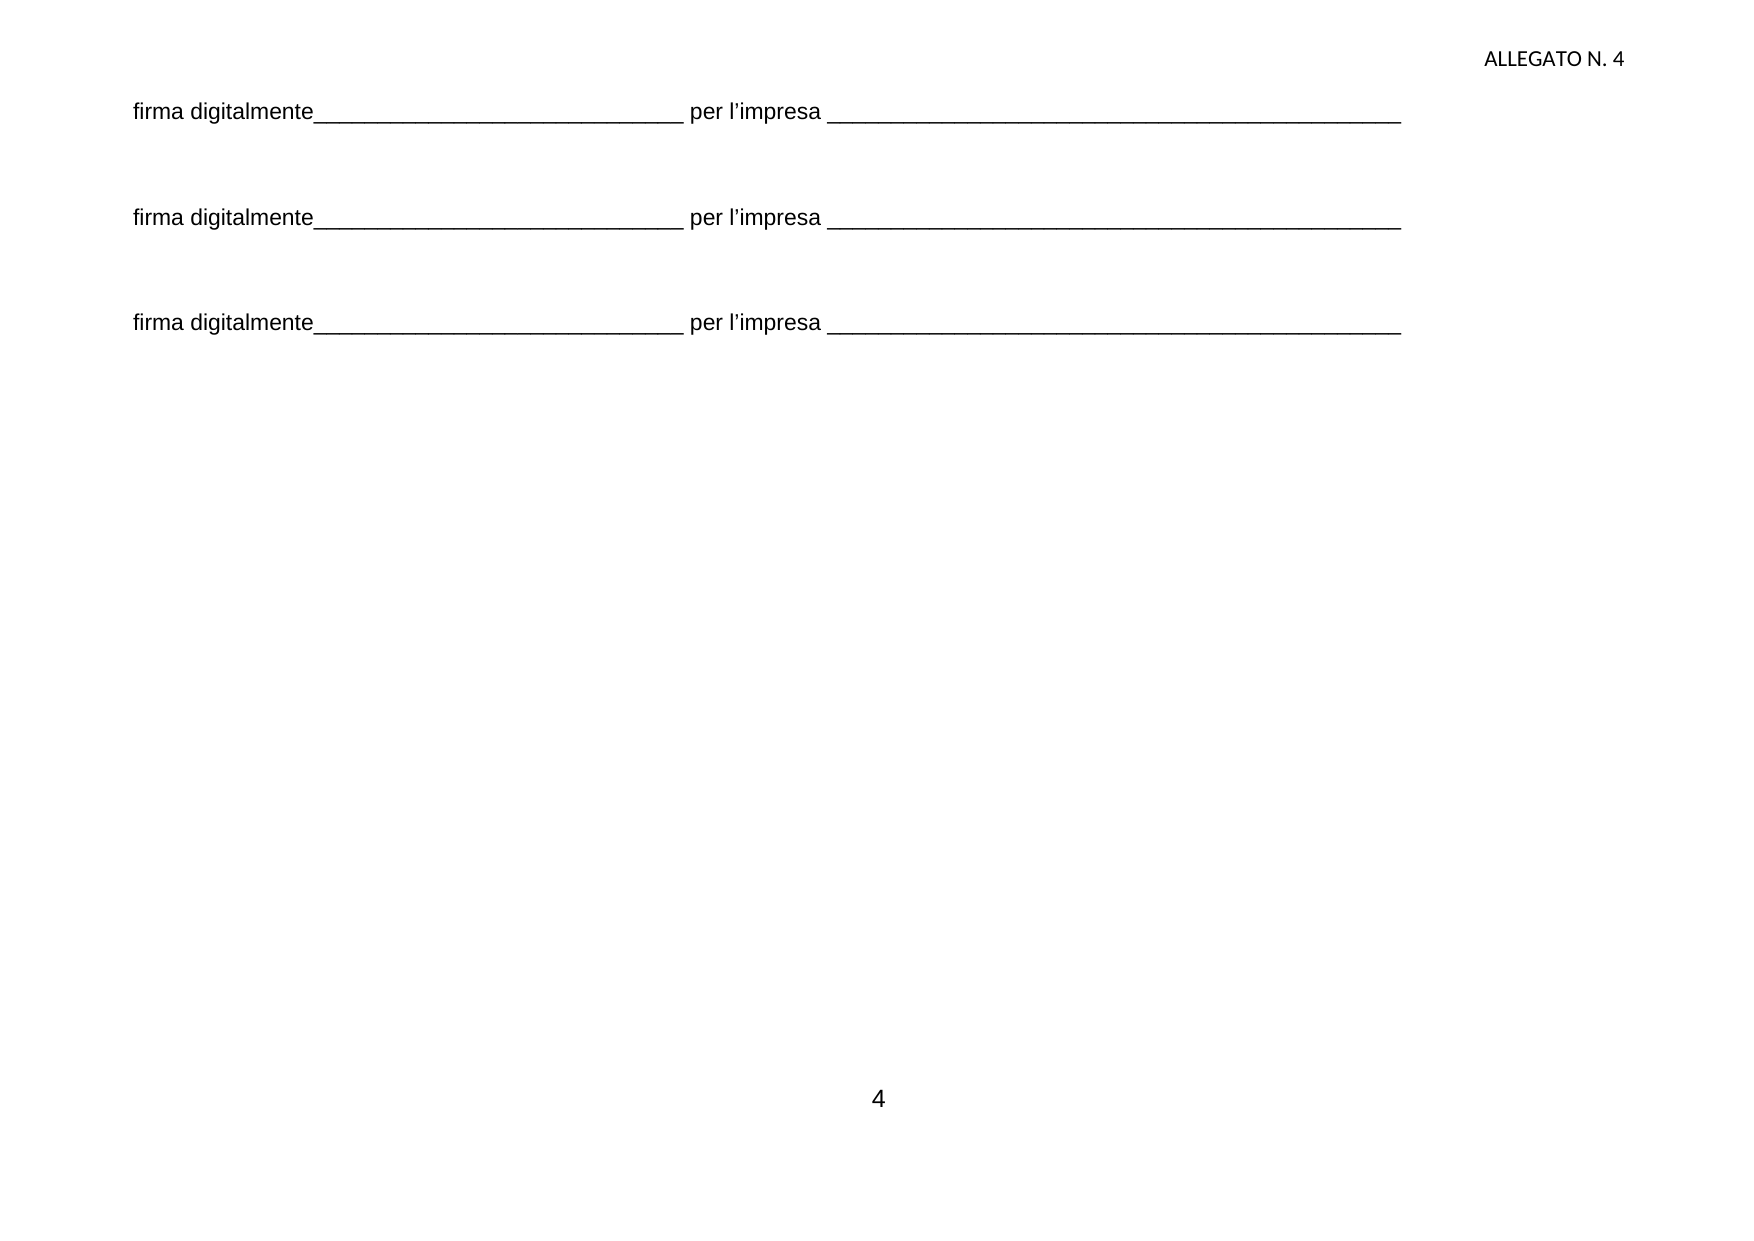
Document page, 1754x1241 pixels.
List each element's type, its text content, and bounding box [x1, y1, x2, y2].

text firma digitalmente_____________________________ per l’impresa _____________________________________________ [133, 204, 1624, 230]
text firma digitalmente_____________________________ per l’impresa _____________________________________________ [133, 98, 1624, 124]
text firma digitalmente_____________________________ per l’impresa _____________________________________________ [133, 309, 1624, 335]
